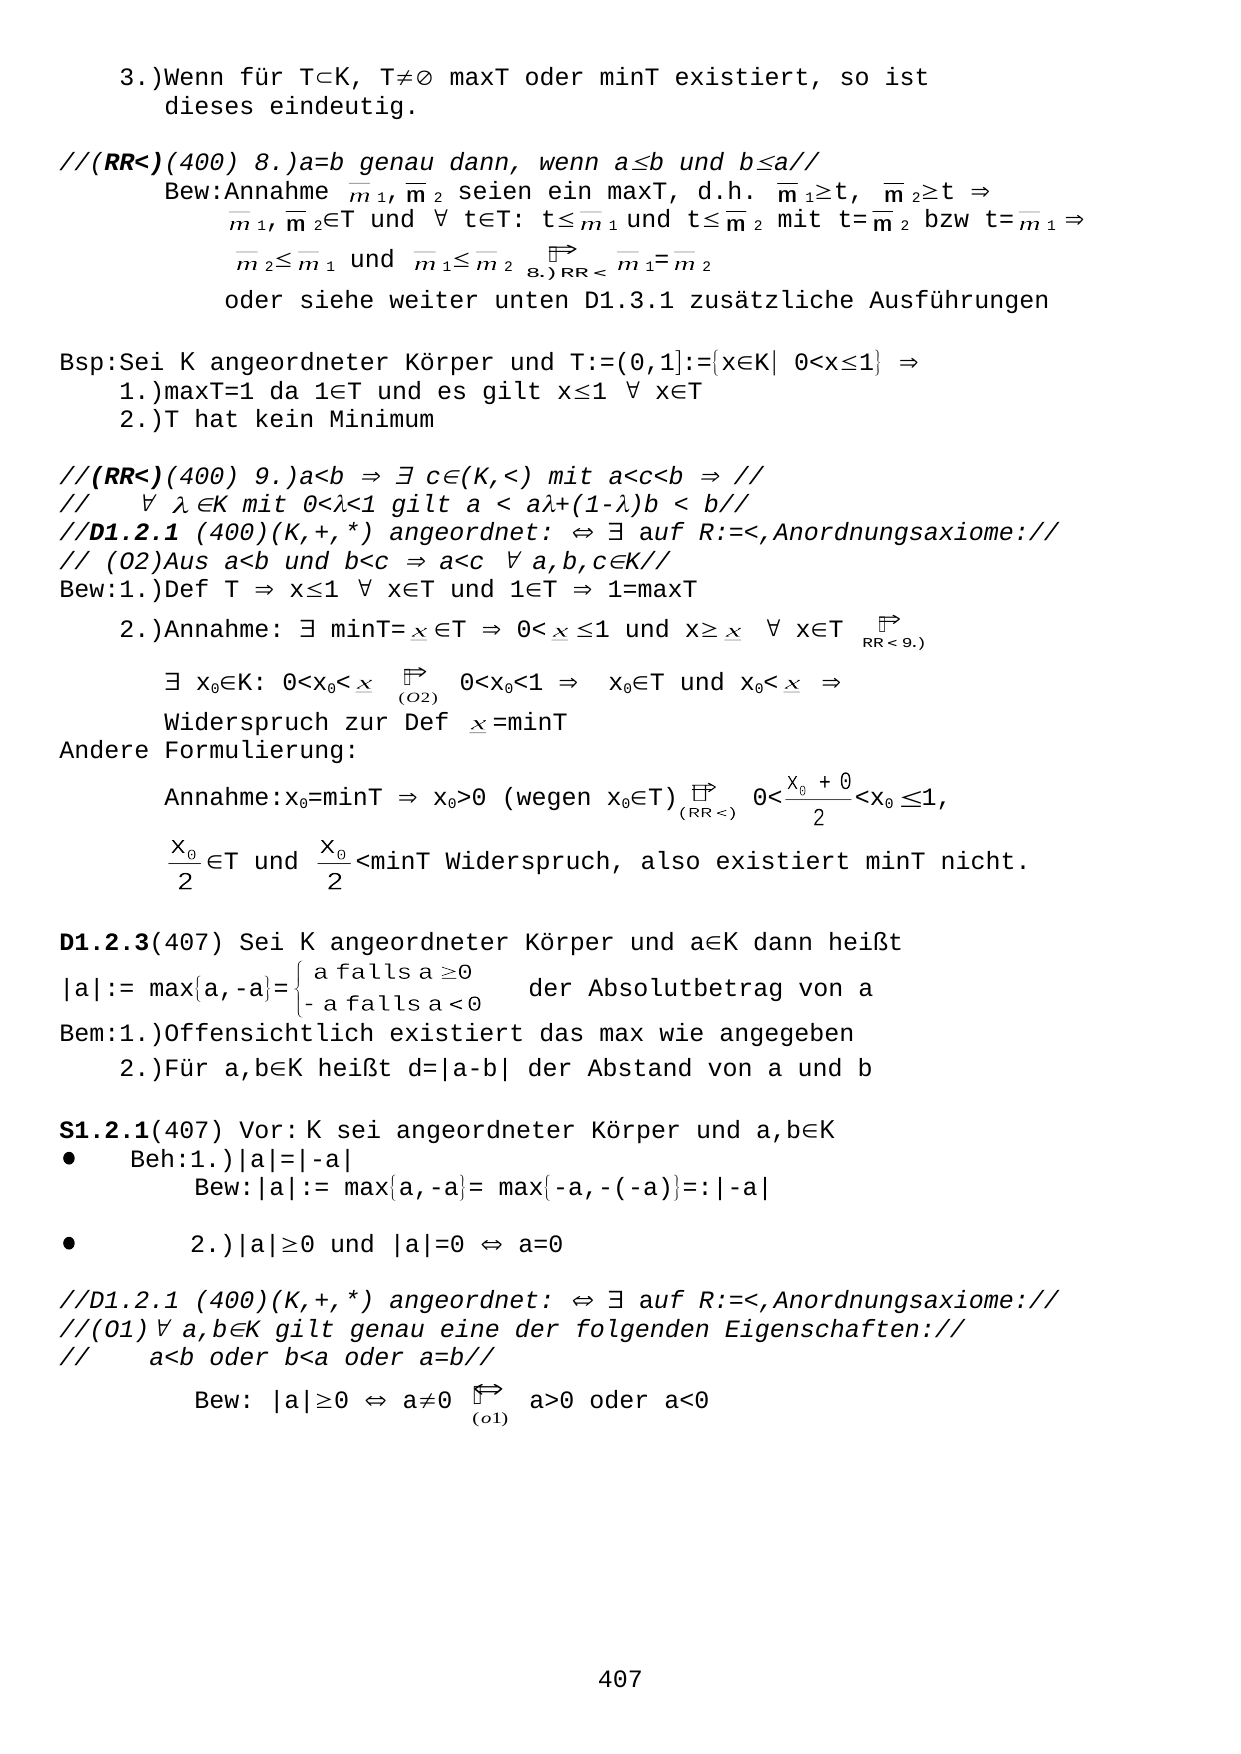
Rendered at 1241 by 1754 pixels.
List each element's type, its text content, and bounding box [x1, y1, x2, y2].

text Bem:1.)Offensichtlich existiert das max wie angegeben [59, 1021, 1181, 1049]
text //(RR<)(400) 8.)a=b genau dann, wenn ab und ba// [59, 150, 1181, 178]
subtitle Beh:1.)|a|=|-a| [59, 1146, 1181, 1174]
text Bew:Annahme 1,2 seien ein maxT, d.h. 1t, 2t  [59, 178, 1181, 207]
subtitle |a|:= maxa,-a= der Absolutbetrag von a [59, 958, 1181, 1021]
text 2.)Für a,bK heißt d=|a-b| der Abstand von a und b [59, 1049, 1181, 1083]
subtitle //  K mit 0<<1 gilt a < a+(1-)b < b// [59, 492, 1181, 520]
text Annahme:x0=minT  x0>0 (wegen x0T) 0<<x01, [59, 766, 1181, 831]
subtitle 2.)Annahme:  minT=T  0<1 und x  xT [59, 605, 1181, 657]
text Bew: |a|0  a0 a>0 oder a<0 [59, 1373, 1181, 1431]
text dieses eindeutig. [59, 93, 1181, 122]
text Bew:1.)Def T  x1  xT und 1T  1=maxT [59, 577, 1181, 605]
text 3.)Wenn für TK, T maxT oder minT existiert, so ist [59, 59, 1181, 93]
subtitle // (O2)Aus a<b und b<c  a<c  a,b,cK// [59, 548, 1181, 577]
text //D1.2.1 (400)(K,+,*) angeordnet:   auf R:=<,Anordnungsaxiome:// [59, 1288, 1181, 1316]
text 2.)T hat kein Minimum [59, 407, 1181, 435]
text //(O1) a,bK gilt genau eine der folgenden Eigenschaften:// [59, 1316, 1181, 1344]
text Bew:|a|:= maxa,-a= max-a,-(-a)=:|-a| [59, 1174, 1181, 1203]
text //(RR<)(400) 9.)a<b   c(K,<) mit a<c<b  // [59, 463, 1181, 492]
text Andere Formulierung: [59, 738, 1181, 766]
subtitle 1.)maxT=1 da 1T und es gilt x1  xT [59, 378, 1181, 407]
text 1,2T und  tT: t1 und t2 mit t=2 bzw t=1  [59, 207, 1181, 235]
text T und <minT Widerspruch, also existiert minT nicht. [59, 831, 1181, 895]
text D1.2.3(407) Sei K angeordneter Körper und aK dann heißt [59, 923, 1181, 958]
subtitle S1.2.1(407) Vor: K sei angeordneter Körper und a,bK [59, 1112, 1181, 1146]
text //D1.2.1 (400)(K,+,*) angeordnet:   auf R:=<,Anordnungsaxiome:// [59, 520, 1181, 548]
text 2.)|a|0 und |a|=0  a=0 [59, 1231, 1181, 1259]
text  x0K: 0<x0< 0<x0<1  x0T und x0<  [59, 657, 1181, 709]
subtitle Bsp:Sei K angeordneter Körper und T:=(0,1:=xK 0<x1  [59, 344, 1181, 378]
subtitle // a<b oder b<a oder a=b// [59, 1344, 1181, 1373]
subtitle 21 und 12 1=2 [97, 235, 1181, 287]
text oder siehe weiter unten D1.3.1 zusätzliche Ausführungen [59, 287, 1181, 316]
subtitle Widerspruch zur Def =minT [59, 709, 1181, 738]
